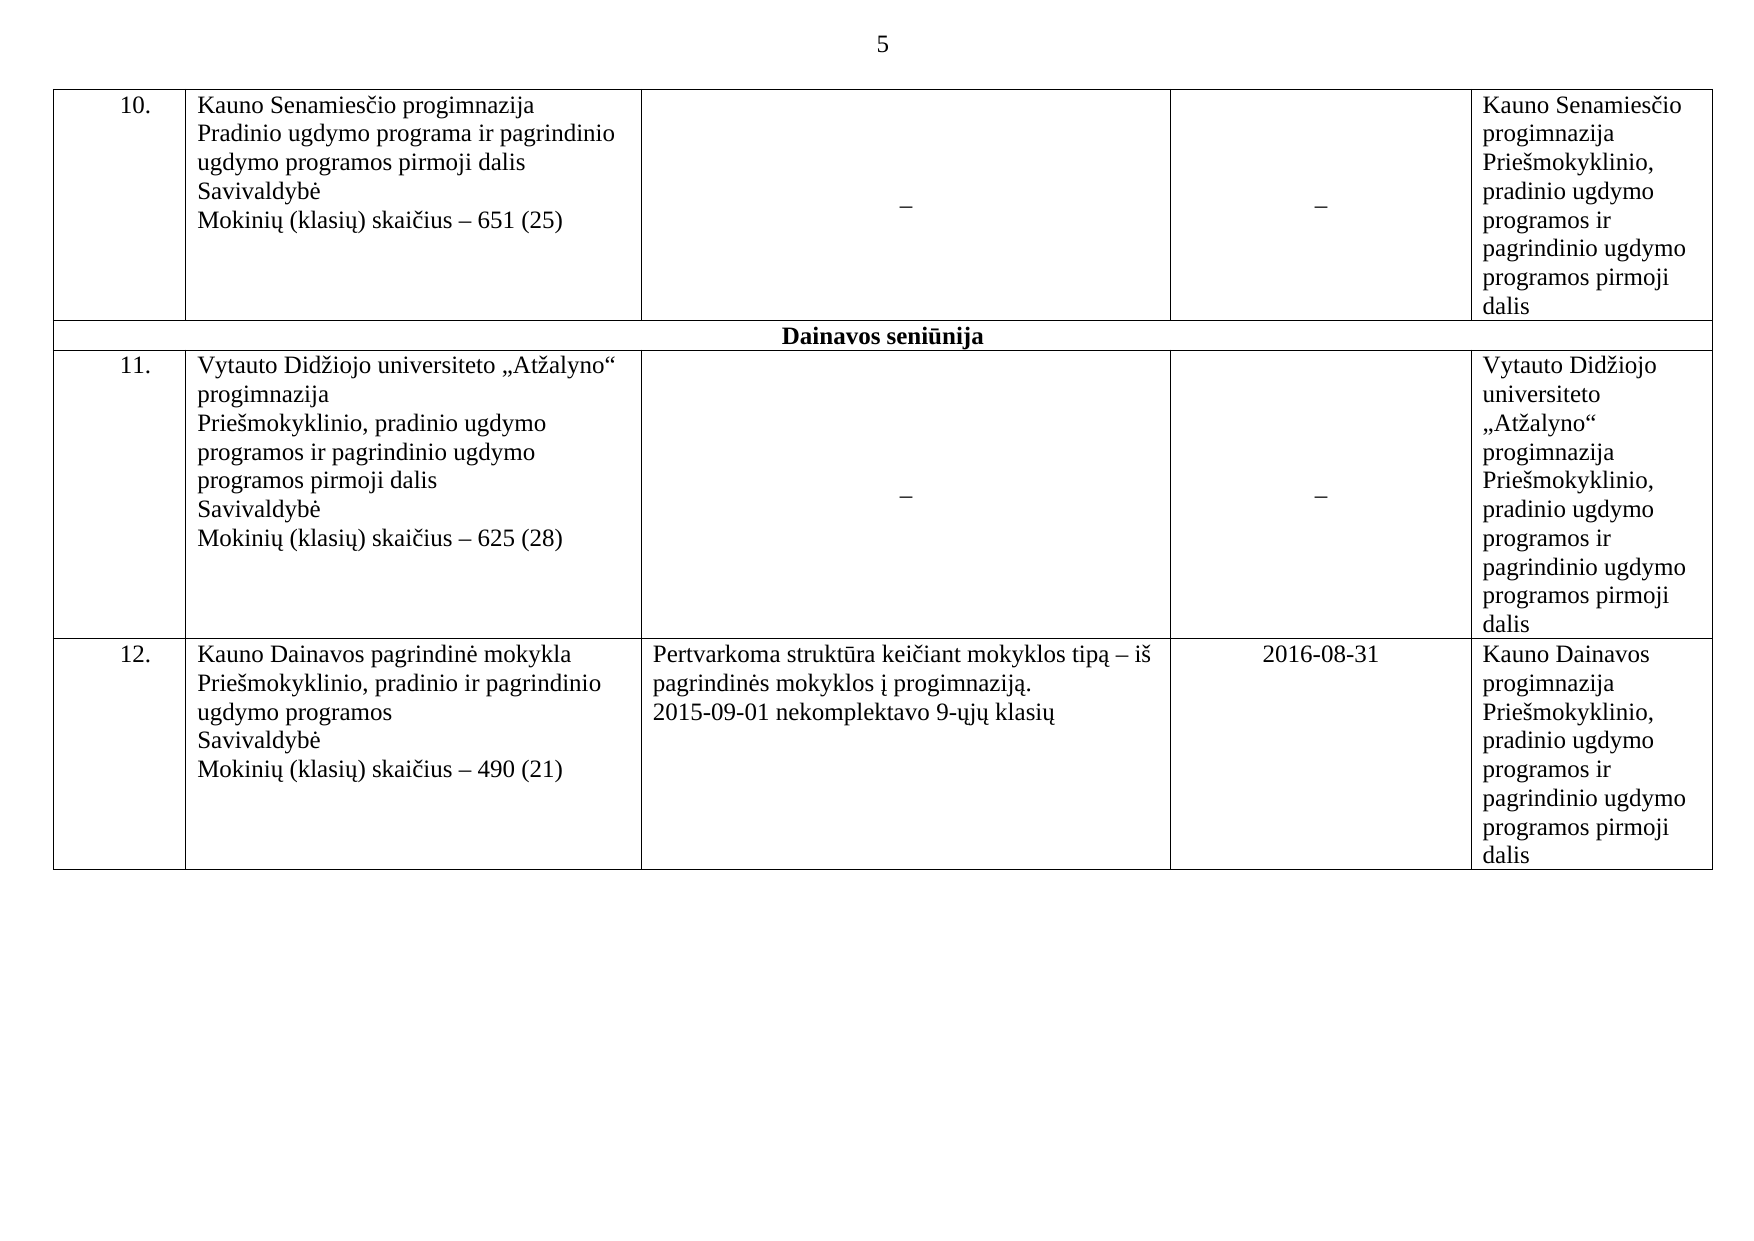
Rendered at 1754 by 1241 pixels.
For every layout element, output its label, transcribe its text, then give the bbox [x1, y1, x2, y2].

table_cell Vytauto Didžiojo universiteto „Atžalyno“ progimnazija Priešmokyklinio, pradinio ugdymo programos ir pagrindinio ugdymo programos pirmoji dalis Savivaldybė Mokinių (klasių) skaičius – 625 (28) [186, 351, 641, 638]
table_cell – [642, 351, 1170, 638]
table_cell Pertvarkoma struktūra keičiant mokyklos tipą – iš pagrindinės mokyklos į progimnaziją. 2015-09-01 nekomplektavo 9-ųjų klasių [642, 639, 1170, 869]
table_cell – [1171, 90, 1471, 320]
table_cell 11. [54, 351, 185, 638]
table_cell Kauno Senamiesčio progimnazija Pradinio ugdymo programa ir pagrindinio ugdymo programos pirmoji dalis Savivaldybė Mokinių (klasių) skaičius – 651 (25) [186, 90, 641, 320]
table_cell – [642, 90, 1170, 320]
table_cell 12. [54, 639, 185, 869]
table_cell Vytauto Didžiojo universiteto „Atžalyno“ progimnazija Priešmokyklinio, pradinio ugdymo programos ir pagrindinio ugdymo programos pirmoji dalis [1472, 351, 1712, 638]
table_cell – [1171, 351, 1471, 638]
table_cell Dainavos seniūnija [54, 321, 1712, 349]
table_cell Kauno Dainavos progimnazija Priešmokyklinio, pradinio ugdymo programos ir pagrindinio ugdymo programos pirmoji dalis [1472, 639, 1712, 869]
table_cell Kauno Dainavos pagrindinė mokykla Priešmokyklinio, pradinio ir pagrindinio ugdymo programos Savivaldybė Mokinių (klasių) skaičius – 490 (21) [186, 639, 641, 869]
table_cell 10. [54, 90, 185, 320]
table_cell Kauno Senamiesčio progimnazija Priešmokyklinio, pradinio ugdymo programos ir pagrindinio ugdymo programos pirmoji dalis [1472, 90, 1712, 320]
table_cell 2016-08-31 [1171, 639, 1471, 869]
